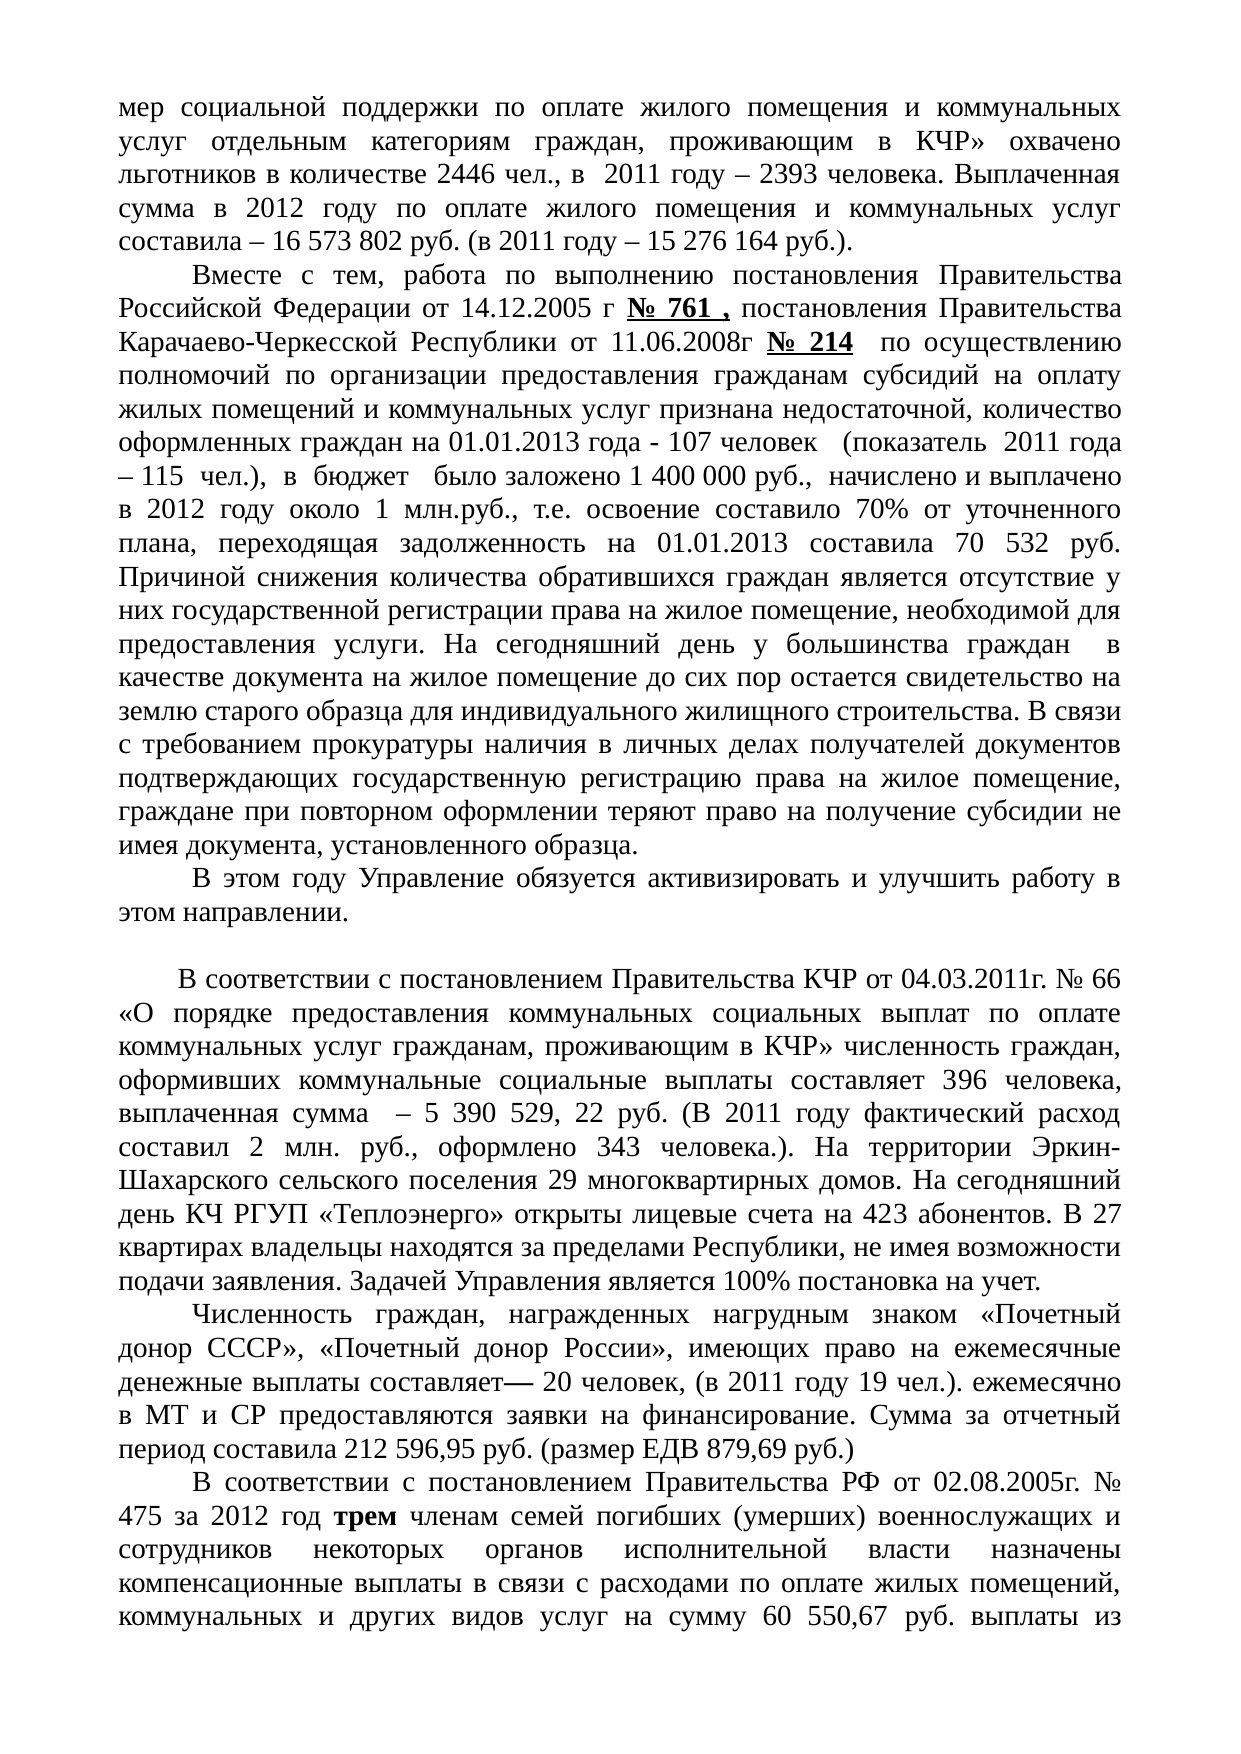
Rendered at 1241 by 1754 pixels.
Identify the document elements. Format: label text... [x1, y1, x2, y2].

text Численность граждан, награжденных нагрудным знаком «Почетный донор СССР», «Почетный донор России», имеющих право на ежемесячные денежные выплаты составляет— 20 человек, (в 2011 году 19 чел.). ежемесячно в МТ и СР предоставляются заявки на финансирование. Сумма за отчетный период составила 212 596,95 руб. (размер ЕДВ 879,69 руб.) [118, 1297, 1122, 1464]
text В соответствии с постановлением Правительства КЧР от 04.03.2011г. № 66 «О порядке предоставления коммунальных социальных выплат по оплате коммунальных услуг гражданам, проживающим в КЧР» численность граждан, оформивших коммунальные социальные выплаты составляет 396 человека, выплаченная сумма – 5 390 529, 22 руб. (В 2011 году фактический расход составил 2 млн. руб., оформлено 343 человека.). На территории Эркин-Шахарского сельского поселения 29 многоквартирных домов. На сегодняшний день КЧ РГУП «Теплоэнерго» открыты лицевые счета на 423 абонентов. В 27 квартирах владельцы находятся за пределами Республики, не имея возможности подачи заявления. Задачей Управления является 100% постановка на учет. [118, 961, 1122, 1297]
text В этом году Управление обязуется активизировать и улучшить работу в этом направлении. [118, 861, 1122, 928]
text Вместе с тем, работа по выполнению постановления Правительства Российской Федерации от 14.12.2005 г № 761 , постановления Правительства Карачаево-Черкесской Республики от 11.06.2008г № 214 по осуществлению полномочий по организации предоставления гражданам субсидий на оплату жилых помещений и коммунальных услуг признана недостаточной, количество оформленных граждан на 01.01.2013 года - 107 человек (показатель 2011 года – 115 чел.), в бюджет было заложено 1 400 000 руб., начислено и выплачено в 2012 году около 1 млн.руб., т.е. освоение составило 70% от уточненного плана, переходящая задолженность на 01.01.2013 составила 70 532 руб. Причиной снижения количества обратившихся граждан является отсутствие у них государственной регистрации права на жилое помещение, необходимой для предоставления услуги. На сегодняшний день у большинства граждан в качестве документа на жилое помещение до сих пор остается свидетельство на землю старого образца для индивидуального жилищного строительства. В связи с требованием прокуратуры наличия в личных делах получателей документов подтверждающих государственную регистрацию права на жилое помещение, граждане при повторном оформлении теряют право на получение субсидии не имея документа, установленного образца. [118, 257, 1122, 861]
text В соответствии с постановлением Правительства РФ от 02.08.2005г. № 475 за 2012 год трем членам семей погибших (умерших) военнослужащих и сотрудников некоторых органов исполнительной власти назначены компенсационные выплаты в связи с расходами по оплате жилых помещений, коммунальных и других видов услуг на сумму 60 550,67 руб. выплаты из [118, 1464, 1122, 1632]
text мер социальной поддержки по оплате жилого помещения и коммунальных услуг отдельным категориям граждан, проживающим в КЧР» охвачено льготников в количестве 2446 чел., в 2011 году – 2393 человека. Выплаченная сумма в 2012 году по оплате жилого помещения и коммунальных услуг составила – 16 573 802 руб. (в 2011 году – 15 276 164 руб.). [118, 89, 1122, 257]
